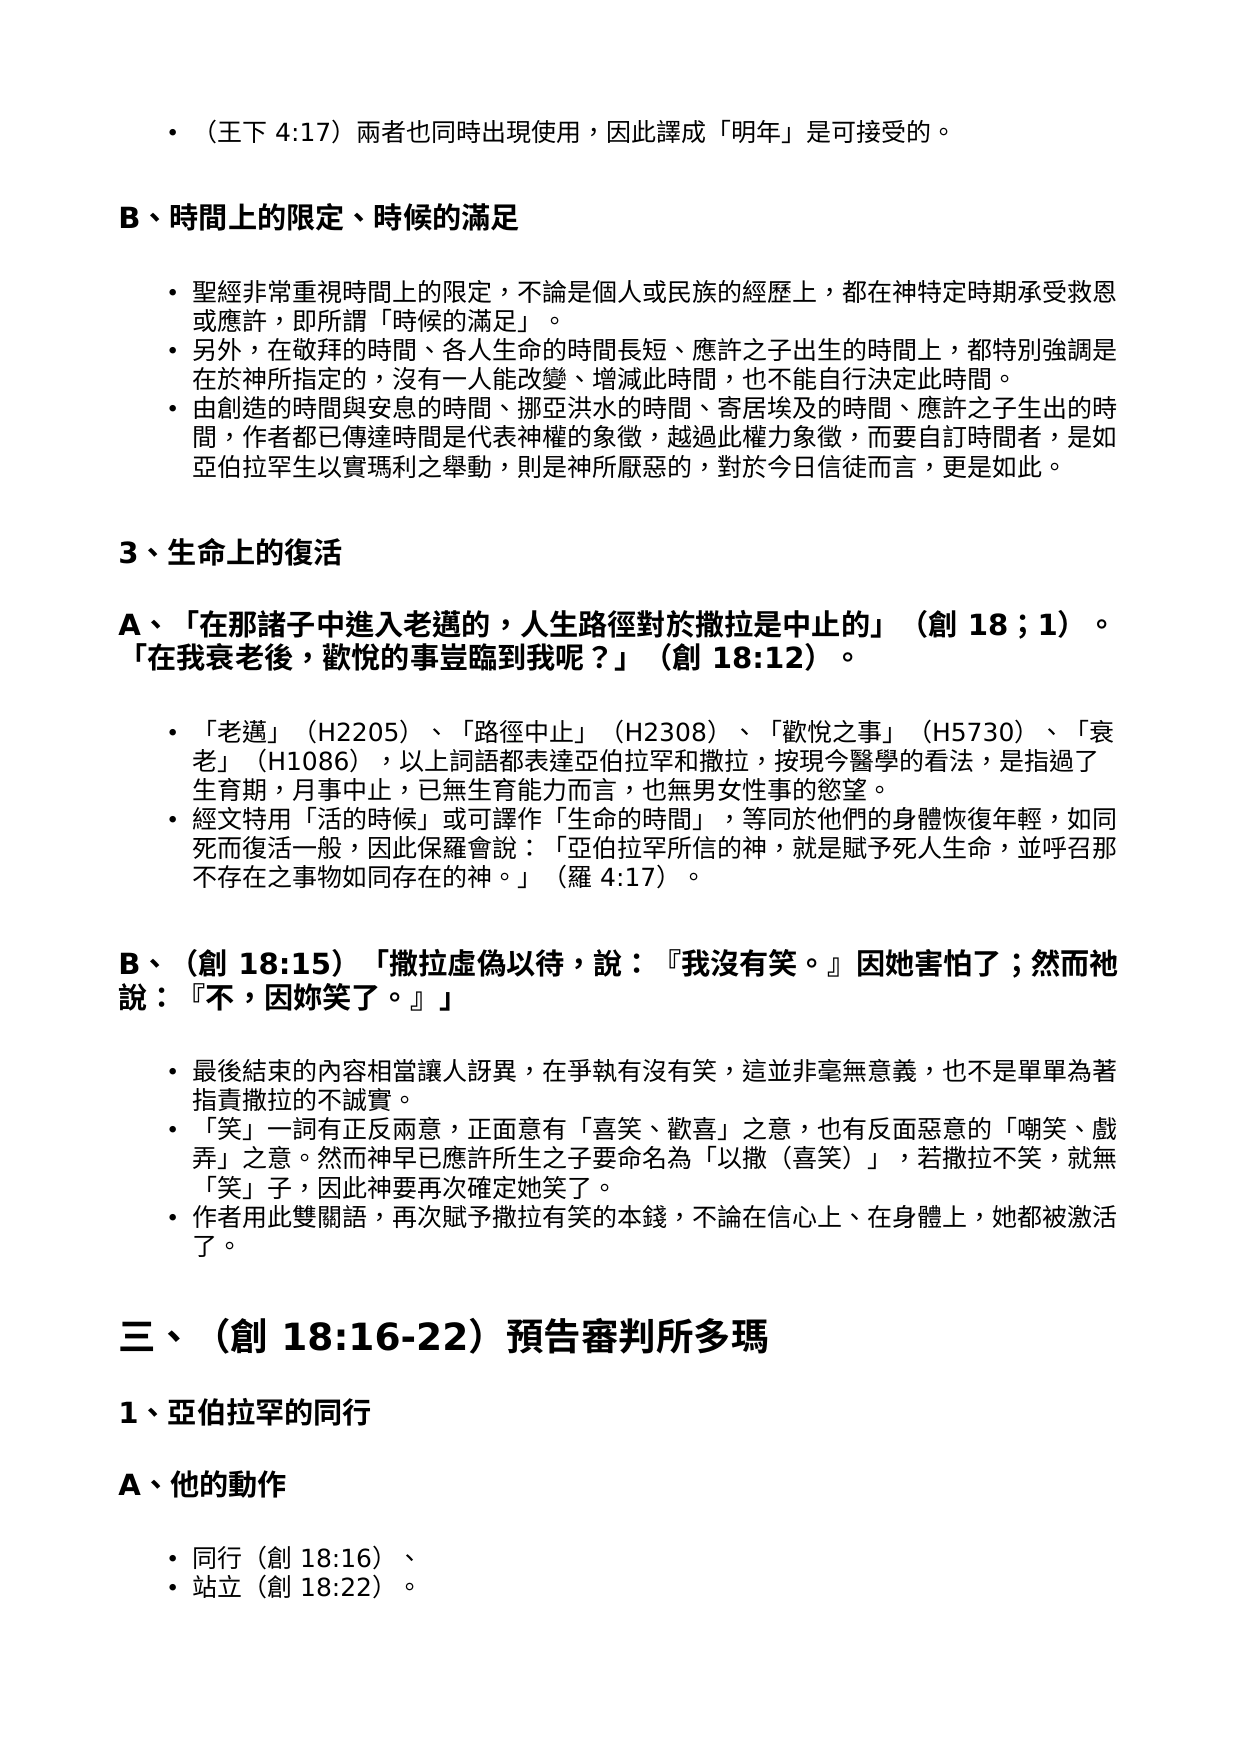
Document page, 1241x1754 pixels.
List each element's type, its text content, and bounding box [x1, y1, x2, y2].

list 最後結束的內容相當讓人訝異，在爭執有沒有笑，這並非毫無意義，也不是單單為著指責撒拉的不誠實。 [177, 1057, 1122, 1115]
list 由創造的時間與安息的時間、挪亞洪水的時間、寄居埃及的時間、應許之子生出的時間，作者都已傳達時間是代表神權的象徵，越過此權力象徵，而要自訂時間者，是如亞伯拉罕生以實瑪利之舉動，則是神所厭惡的，對於今日信徒而言，更是如此。 [177, 394, 1122, 482]
list （王下 4:17）兩者也同時出現使用，因此譯成「明年」是可接受的。 [177, 118, 1122, 147]
list 站立（創 18:22）。 [177, 1573, 1122, 1603]
list 經文特用「活的時候」或可譯作「生命的時間」，等同於他們的身體恢復年輕，如同死而復活一般，因此保羅會說：「亞伯拉罕所信的神，就是賦予死人生命，並呼召那不存在之事物如同存在的神。」（羅 4:17）。 [177, 805, 1122, 893]
subtitle 三、（創 18:16-22）預告審判所多瑪 [118, 1316, 1122, 1359]
subtitle A、他的動作 [118, 1468, 1122, 1502]
list 同行（創 18:16）、 [177, 1544, 1122, 1573]
subtitle A、「在那諸子中進入老邁的，人生路徑對於撒拉是中止的」（創 18；1）。「在我衰老後，歡悅的事豈臨到我呢？」（創 18:12）。 [118, 608, 1122, 676]
list 「老邁」（H2205）、「路徑中止」（H2308）、「歡悅之事」（H5730）、「衰老」（H1086），以上詞語都表達亞伯拉罕和撒拉，按現今醫學的看法，是指過了生育期，月事中止，已無生育能力而言，也無男女性事的慾望。 [177, 718, 1122, 805]
list 聖經非常重視時間上的限定，不論是個人或民族的經歷上，都在神特定時期承受救恩或應許，即所謂「時候的滿足」。 [177, 278, 1122, 336]
subtitle 3、生命上的復活 [118, 536, 1122, 570]
list 另外，在敬拜的時間、各人生命的時間長短、應許之子出生的時間上，都特別強調是在於神所指定的，沒有一人能改變、增減此時間，也不能自行決定此時間。 [177, 336, 1122, 394]
subtitle B、時間上的限定、時候的滿足 [118, 202, 1122, 236]
list 作者用此雙關語，再次賦予撒拉有笑的本錢，不論在信心上、在身體上，她都被激活了。 [177, 1203, 1122, 1261]
subtitle 1、亞伯拉罕的同行 [118, 1397, 1122, 1431]
subtitle B、（創 18:15）「撒拉虛偽以待，說：『我沒有笑。』因她害怕了；然而祂說：『不，因妳笑了。』」 [118, 947, 1122, 1015]
list 「笑」一詞有正反兩意，正面意有「喜笑、歡喜」之意，也有反面惡意的「嘲笑、戲弄」之意。然而神早已應許所生之子要命名為「以撒（喜笑）」，若撒拉不笑，就無「笑」子，因此神要再次確定她笑了。 [177, 1115, 1122, 1203]
